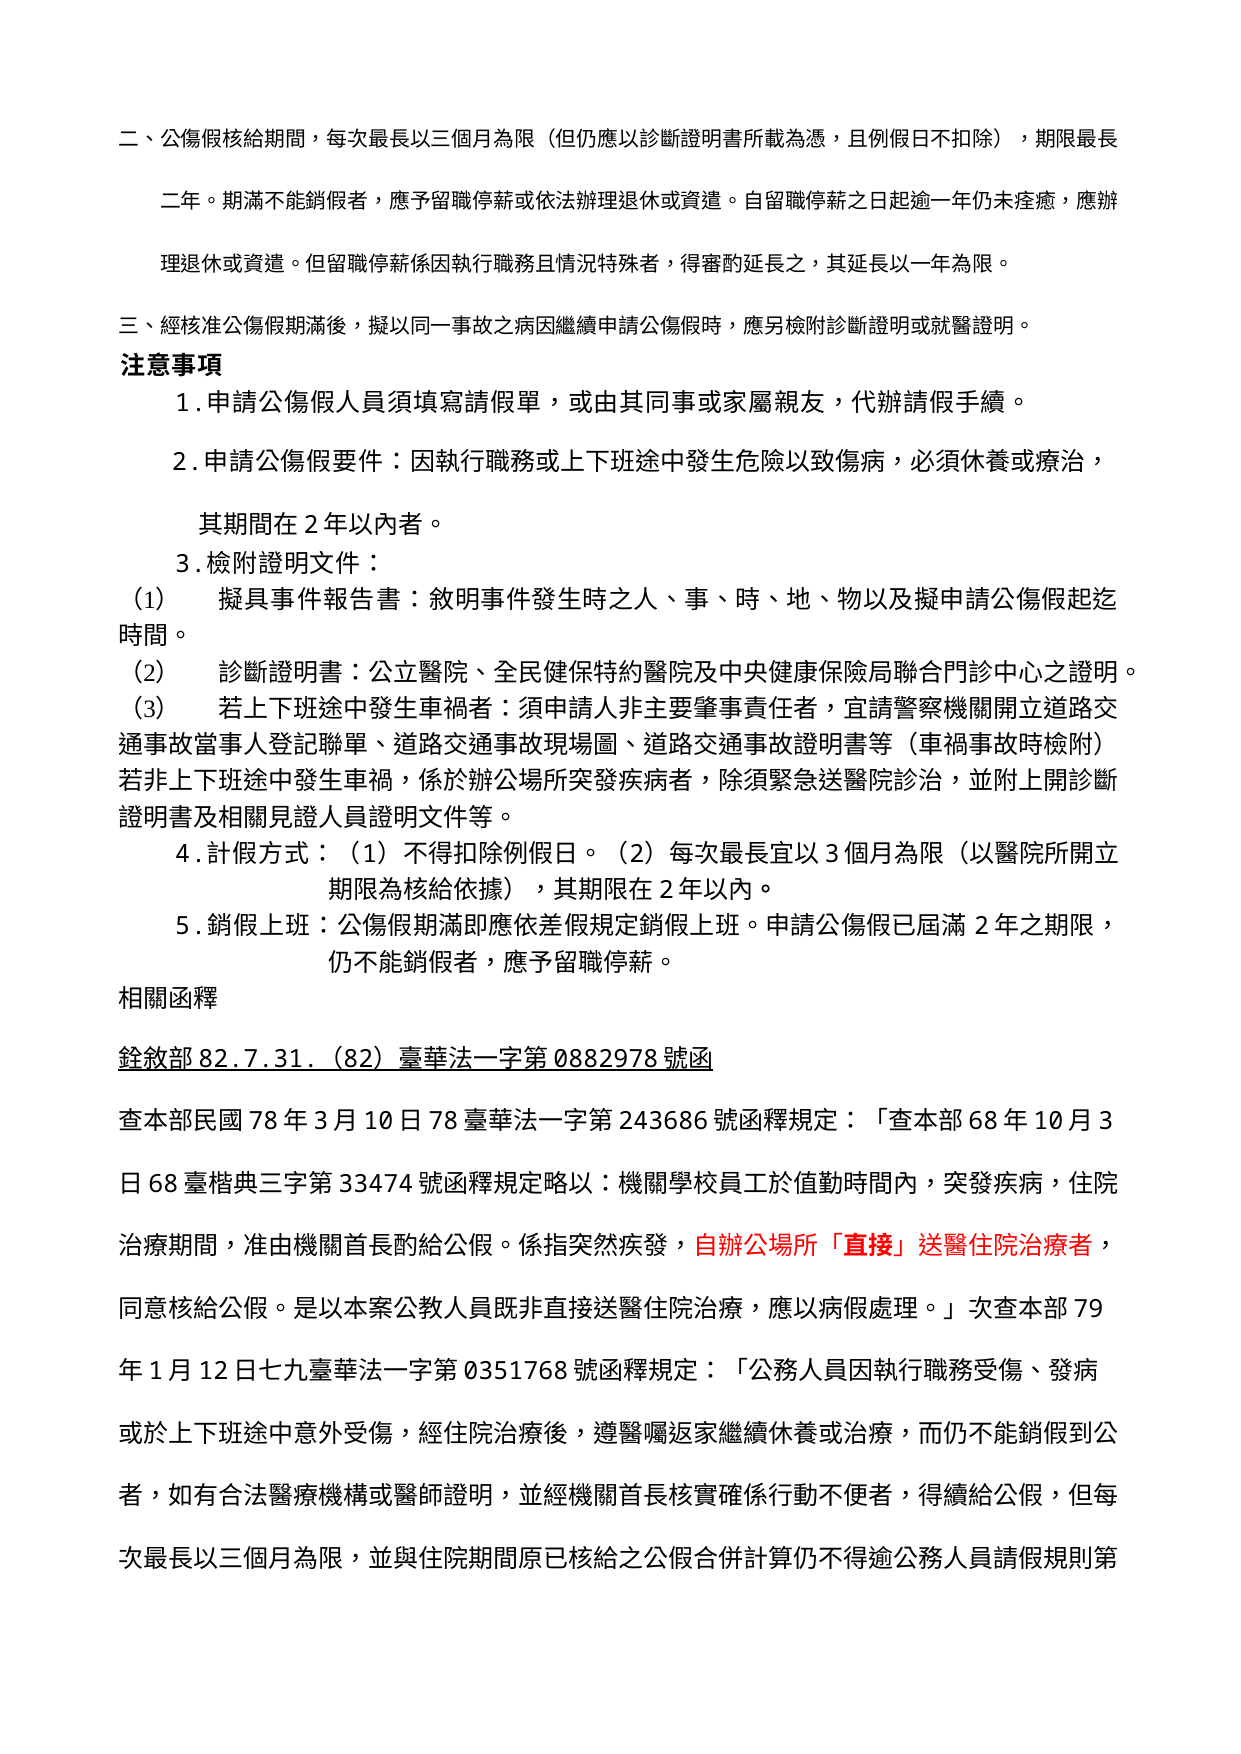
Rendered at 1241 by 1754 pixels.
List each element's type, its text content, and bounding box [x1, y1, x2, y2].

text 注意事項 [120, 346, 1120, 382]
text 銓敘部82.7.31.（82）臺華法一字第0882978號函 [118, 1014, 1122, 1077]
text 查本部民國78年3月10日78臺華法一字第243686號函釋規定：「查本部68年10月3日68臺楷典三字第33474號函釋規定略以：機關學校員工於值勤時間內，突發疾病，住院治療期間，准由機關首長酌給公假。係指突然疾發，自辦公場所「直接」送醫住院治療者，同意核給公假。是以本案公教人員既非直接送醫住院治療，應以病假處理。」次查本部79年1月12日七九臺華法一字第0351768號函釋規定：「公務人員因執行職務受傷、發病或於上下班途中意外受傷，經住院治療後，遵醫囑返家繼續休養或治療，而仍不能銷假到公者，如有合法醫療機構或醫師證明，並經機關首長核實確係行動不便者，得續給公假，但每次最長以三個月為限，並與住院期間原已核給之公假合併計算仍不得逾公務人員請假規則第 [118, 1077, 1122, 1577]
list 若上下班途中發生車禍者：須申請人非主要肇事責任者，宜請警察機關開立道路交通事故當事人登記聯單、道路交通事故現場圖、道路交通事故證明書等（車禍事故時檢附）；若非上下班途中發生車禍，係於辦公場所突發疾病者，除須緊急送醫院診治，並附上開診斷證明書及相關見證人員證明文件等。 [118, 688, 1120, 833]
text 1.申請公傷假人員須填寫請假單，或由其同事或家屬親友，代辦請假手續。 [175, 382, 1120, 418]
list 診斷證明書：公立醫院、全民健保特約醫院及中央健康保險局聯合門診中心之證明。 [118, 652, 1120, 688]
text 相關函釋 [118, 978, 1120, 1014]
text 二、公傷假核給期間，每次最長以三個月為限（但仍應以診斷證明書所載為憑，且例假日不扣除），期限最長二年。期滿不能銷假者，應予留職停薪或依法辦理退休或資遣。自留職停薪之日起逾一年仍未痊癒，應辦理退休或資遣。但留職停薪係因執行職務且情況特殊者，得審酌延長之，其延長以一年為限。 [118, 96, 1122, 283]
text 5.銷假上班：公傷假期滿即應依差假規定銷假上班。申請公傷假已屆滿2年之期限，仍不能銷假者，應予留職停薪。 [175, 906, 1120, 978]
text 3.檢附證明文件： [175, 543, 1120, 579]
text 三、經核准公傷假期滿後，擬以同一事故之病因繼續申請公傷假時，應另檢附診斷證明或就醫證明。 [118, 283, 1122, 346]
text 2.申請公傷假要件：因執行職務或上下班途中發生危險以致傷病，必須休養或療治，其期間在2年以內者。 [172, 418, 1122, 543]
text 4.計假方式：（1）不得扣除例假日。（2）每次最長宜以3個月為限（以醫院所開立期限為核給依據），其期限在2年以內。 [175, 833, 1120, 906]
list 擬具事件報告書：敘明事件發生時之人、事、時、地、物以及擬申請公傷假起迄時間。 [118, 579, 1120, 652]
